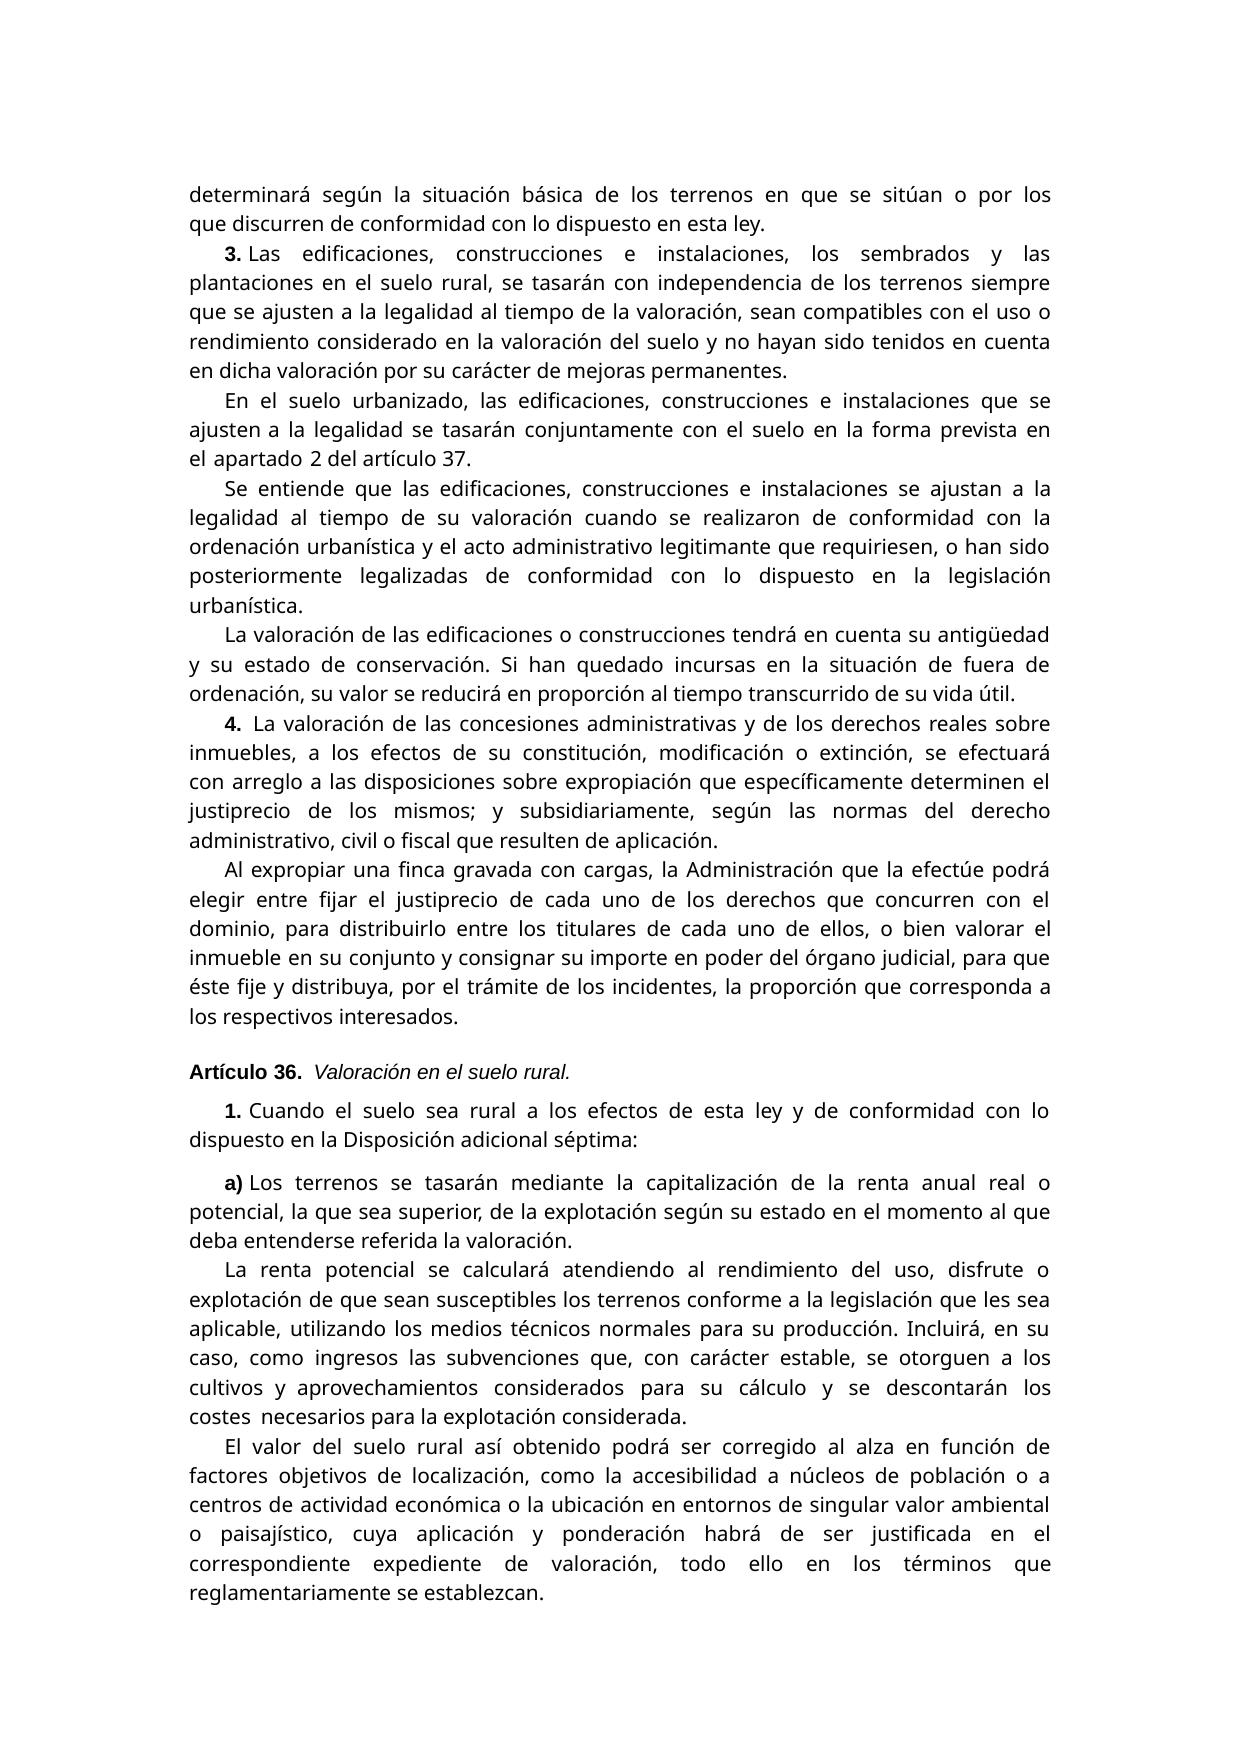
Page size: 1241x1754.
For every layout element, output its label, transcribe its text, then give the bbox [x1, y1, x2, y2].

text Se entiende que las edificaciones, construcciones e instalaciones se ajustan a la legalidad al tiempo de su valoración cuando se realizaron de conformidad con la ordenación urbanística y el acto administrativo legitimante que requiriesen, o han sido posteriormente legalizadas de conformidad con lo dispuesto en la legislación urbanística. [189, 474, 1051, 619]
list La valoración de las concesiones administrativas y de los derechos reales sobre inmuebles, a los efectos de su constitución, modificación o extinción, se efectuará con arreglo a las disposiciones sobre expropiación que específicamente determinen el justiprecio de los mismos; y subsidiariamente, según las normas del derecho administrativo, civil o fiscal que resulten de aplicación. [189, 709, 1051, 854]
text La renta potencial se calculará atendiendo al rendimiento del uso, disfrute o explotación de que sean susceptibles los terrenos conforme a la legislación que les sea aplicable, utilizando los medios técnicos normales para su producción. Incluirá, en su caso, como ingresos las subvenciones que, con carácter estable, se otorguen a los cultivos y aprovechamientos considerados para su cálculo y se descontarán los costes necesarios para la explotación considerada. [189, 1256, 1051, 1430]
text determinará según la situación básica de los terrenos en que se sitúan o por los que discurren de conformidad con lo dispuesto en esta ley. [189, 180, 1051, 238]
list Las edificaciones, construcciones e instalaciones, los sembrados y las plantaciones en el suelo rural, se tasarán con independencia de los terrenos siempre que se ajusten a la legalidad al tiempo de la valoración, sean compatibles con el uso o rendimiento considerado en la valoración del suelo y no hayan sido tenidos en cuenta en dicha valoración por su carácter de mejoras permanentes. [189, 239, 1052, 384]
list Los terrenos se tasarán mediante la capitalización de la renta anual real o potencial, la que sea superior, de la explotación según su estado en el momento al que deba entenderse referida la valoración. [189, 1168, 1052, 1254]
list Cuando el suelo sea rural a los efectos de esta ley y de conformidad con lo dispuesto en la Disposición adicional séptima: [189, 1096, 1051, 1154]
text La valoración de las edificaciones o construcciones tendrá en cuenta su antigüedad y su estado de conservación. Si han quedado incursas en la situación de fuera de ordenación, su valor se reducirá en proporción al tiempo transcurrido de su vida útil. [189, 621, 1051, 707]
text En el suelo urbanizado, las edificaciones, construcciones e instalaciones que se ajusten a la legalidad se tasarán conjuntamente con el suelo en la forma prevista en el apartado 2 del artículo 37. [189, 386, 1051, 473]
text Al expropiar una finca gravada con cargas, la Administración que la efectúe podrá elegir entre fijar el justiprecio de cada uno de los derechos que concurren con el dominio, para distribuirlo entre los titulares de cada uno de ellos, o bien valorar el inmueble en su conjunto y consignar su importe en poder del órgano judicial, para que éste fije y distribuya, por el trámite de los incidentes, la proporción que corresponda a los respectivos interesados. [189, 855, 1051, 1030]
text El valor del suelo rural así obtenido podrá ser corregido al alza en función de factores objetivos de localización, como la accesibilidad a núcleos de población o a centros de actividad económica o la ubicación en entornos de singular valor ambiental o paisajístico, cuya aplicación y ponderación habrá de ser justificada en el correspondiente expediente de valoración, todo ello en los términos que reglamentariamente se establezcan. [189, 1432, 1051, 1607]
text Artículo 36. Valoración en el suelo rural. [189, 1060, 1184, 1084]
